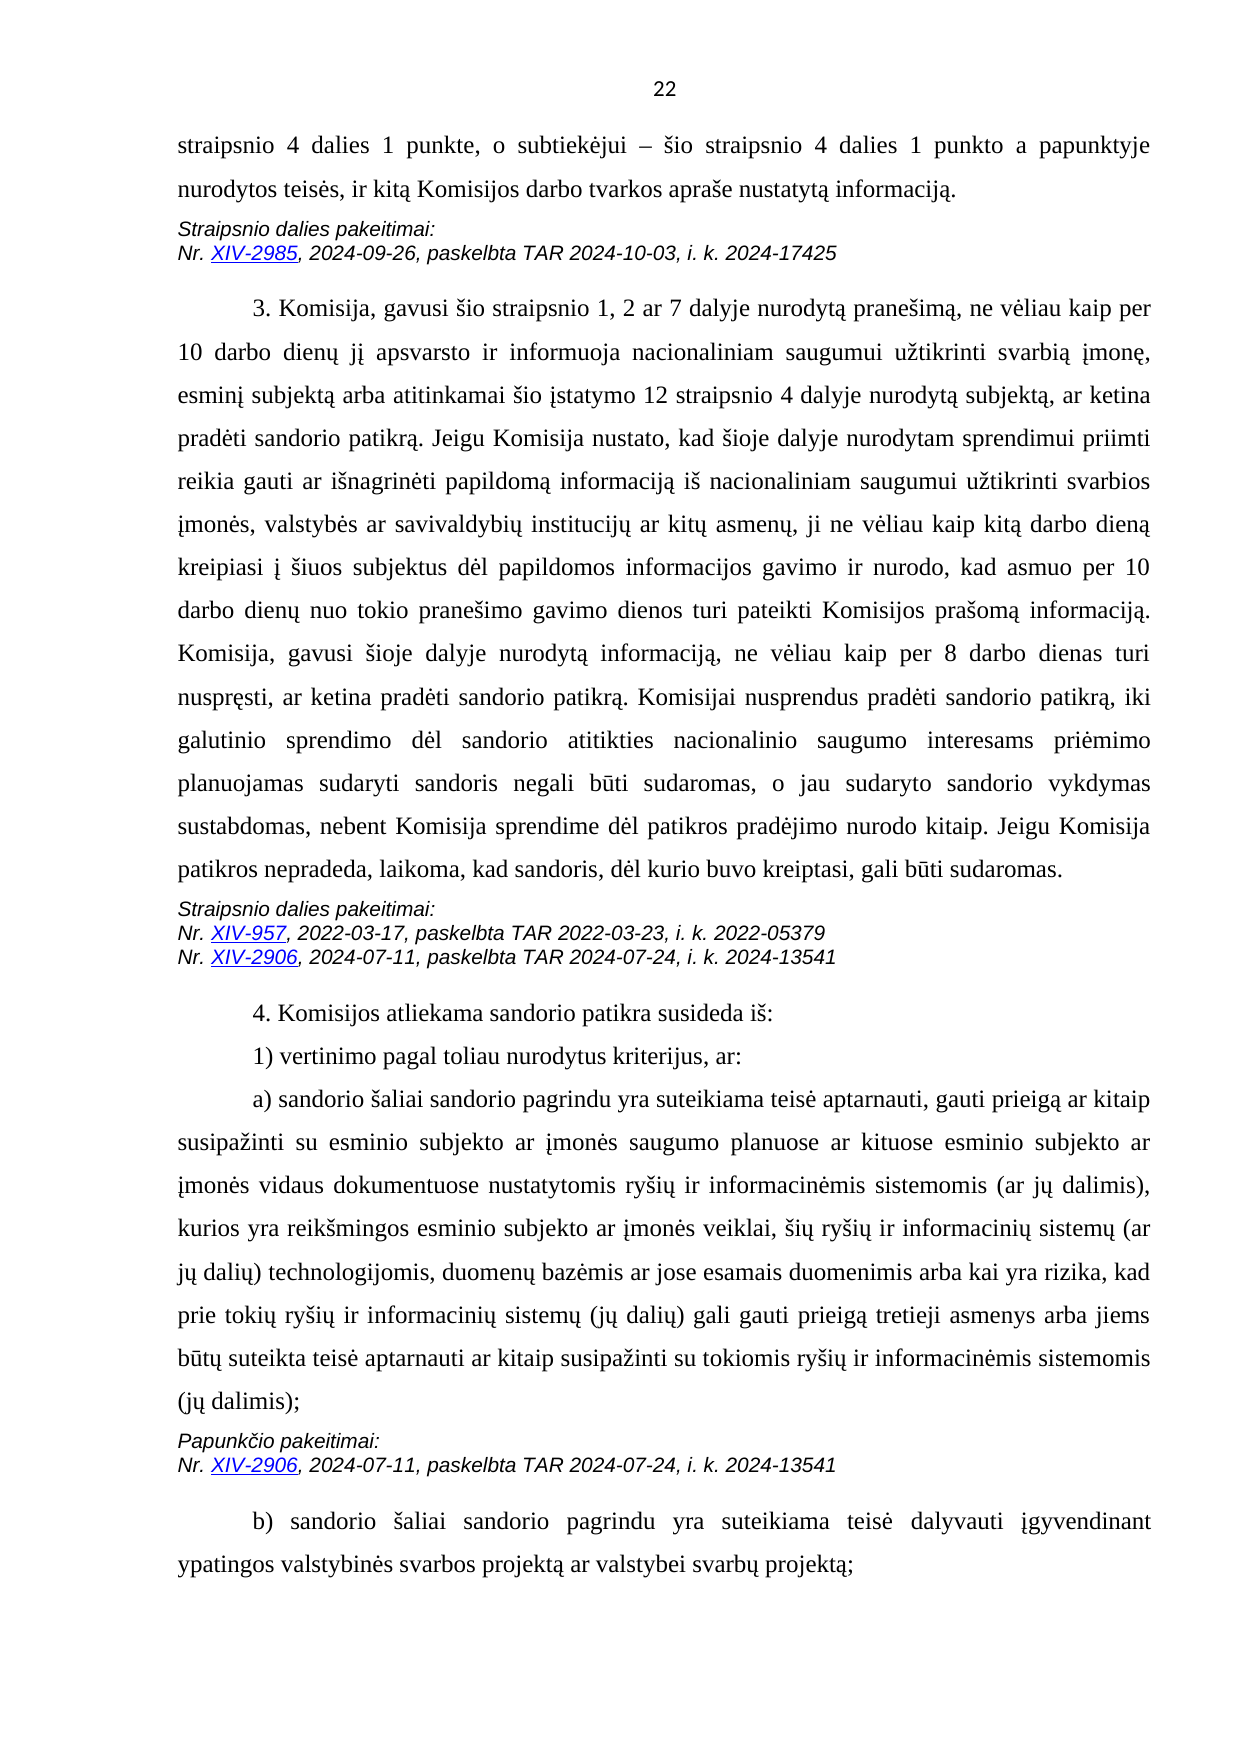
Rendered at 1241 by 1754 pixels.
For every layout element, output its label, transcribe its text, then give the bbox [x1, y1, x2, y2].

text Straipsnio dalies pakeitimai: [177, 897, 1152, 921]
text Nr. XIV-2906, 2024-07-11, paskelbta TAR 2024-07-24, i. k. 2024-13541 [177, 945, 1152, 969]
text Papunkčio pakeitimai: [177, 1429, 1152, 1453]
text a) sandorio šaliai sandorio pagrindu yra suteikiama teisė aptarnauti, gauti prieigą ar kitaip susipažinti su esminio subjekto ar įmonės saugumo planuose ar kituose esminio subjekto ar įmonės vidaus dokumentuose nustatytomis ryšių ir informacinėmis sistemomis (ar jų dalimis), kurios yra reikšmingos esminio subjekto ar įmonės veiklai, šių ryšių ir informacinių sistemų (ar jų dalių) technologijomis, duomenų bazėmis ar jose esamais duomenimis arba kai yra rizika, kad prie tokių ryšių ir informacinių sistemų (jų dalių) gali gauti prieigą tretieji asmenys arba jiems būtų suteikta teisė aptarnauti ar kitaip susipažinti su tokiomis ryšių ir informacinėmis sistemomis (jų dalimis); [177, 1084, 1152, 1415]
text Nr. XIV-2985, 2024-09-26, paskelbta TAR 2024-10-03, i. k. 2024-17425 [177, 241, 1152, 265]
text Nr. XIV-957, 2022-03-17, paskelbta TAR 2022-03-23, i. k. 2022-05379 [177, 921, 1152, 945]
text 4. Komisijos atliekama sandorio patikra susideda iš: [177, 998, 1152, 1027]
text 1) vertinimo pagal toliau nurodytus kriterijus, ar: [177, 1041, 1152, 1070]
text b) sandorio šaliai sandorio pagrindu yra suteikiama teisė dalyvauti įgyvendinant ypatingos valstybinės svarbos projektą ar valstybei svarbų projektą; [177, 1506, 1152, 1578]
text Straipsnio dalies pakeitimai: [177, 217, 1152, 241]
text straipsnio 4 dalies 1 punkte, o subtiekėjui – šio straipsnio 4 dalies 1 punkto a papunktyje nurodytos teisės, ir kitą Komisijos darbo tvarkos apraše nustatytą informaciją. [177, 131, 1152, 202]
text 3. Komisija, gavusi šio straipsnio 1, 2 ar 7 dalyje nurodytą pranešimą, ne vėliau kaip per 10 darbo dienų jį apsvarsto ir informuoja nacionaliniam saugumui užtikrinti svarbią įmonę, esminį subjektą arba atitinkamai šio įstatymo 12 straipsnio 4 dalyje nurodytą subjektą, ar ketina pradėti sandorio patikrą. Jeigu Komisija nustato, kad šioje dalyje nurodytam sprendimui priimti reikia gauti ar išnagrinėti papildomą informaciją iš nacionaliniam saugumui užtikrinti svarbios įmonės, valstybės ar savivaldybių institucijų ar kitų asmenų, ji ne vėliau kaip kitą darbo dieną kreipiasi į šiuos subjektus dėl papildomos informacijos gavimo ir nurodo, kad asmuo per 10 darbo dienų nuo tokio pranešimo gavimo dienos turi pateikti Komisijos prašomą informaciją. Komisija, gavusi šioje dalyje nurodytą informaciją, ne vėliau kaip per 8 darbo dienas turi nuspręsti, ar ketina pradėti sandorio patikrą. Komisijai nusprendus pradėti sandorio patikrą, iki galutinio sprendimo dėl sandorio atitikties nacionalinio saugumo interesams priėmimo planuojamas sudaryti sandoris negali būti sudaromas, o jau sudaryto sandorio vykdymas sustabdomas, nebent Komisija sprendime dėl patikros pradėjimo nurodo kitaip. Jeigu Komisija patikros nepradeda, laikoma, kad sandoris, dėl kurio buvo kreiptasi, gali būti sudaromas. [177, 293, 1152, 883]
text Nr. XIV-2906, 2024-07-11, paskelbta TAR 2024-07-24, i. k. 2024-13541 [177, 1453, 1152, 1477]
